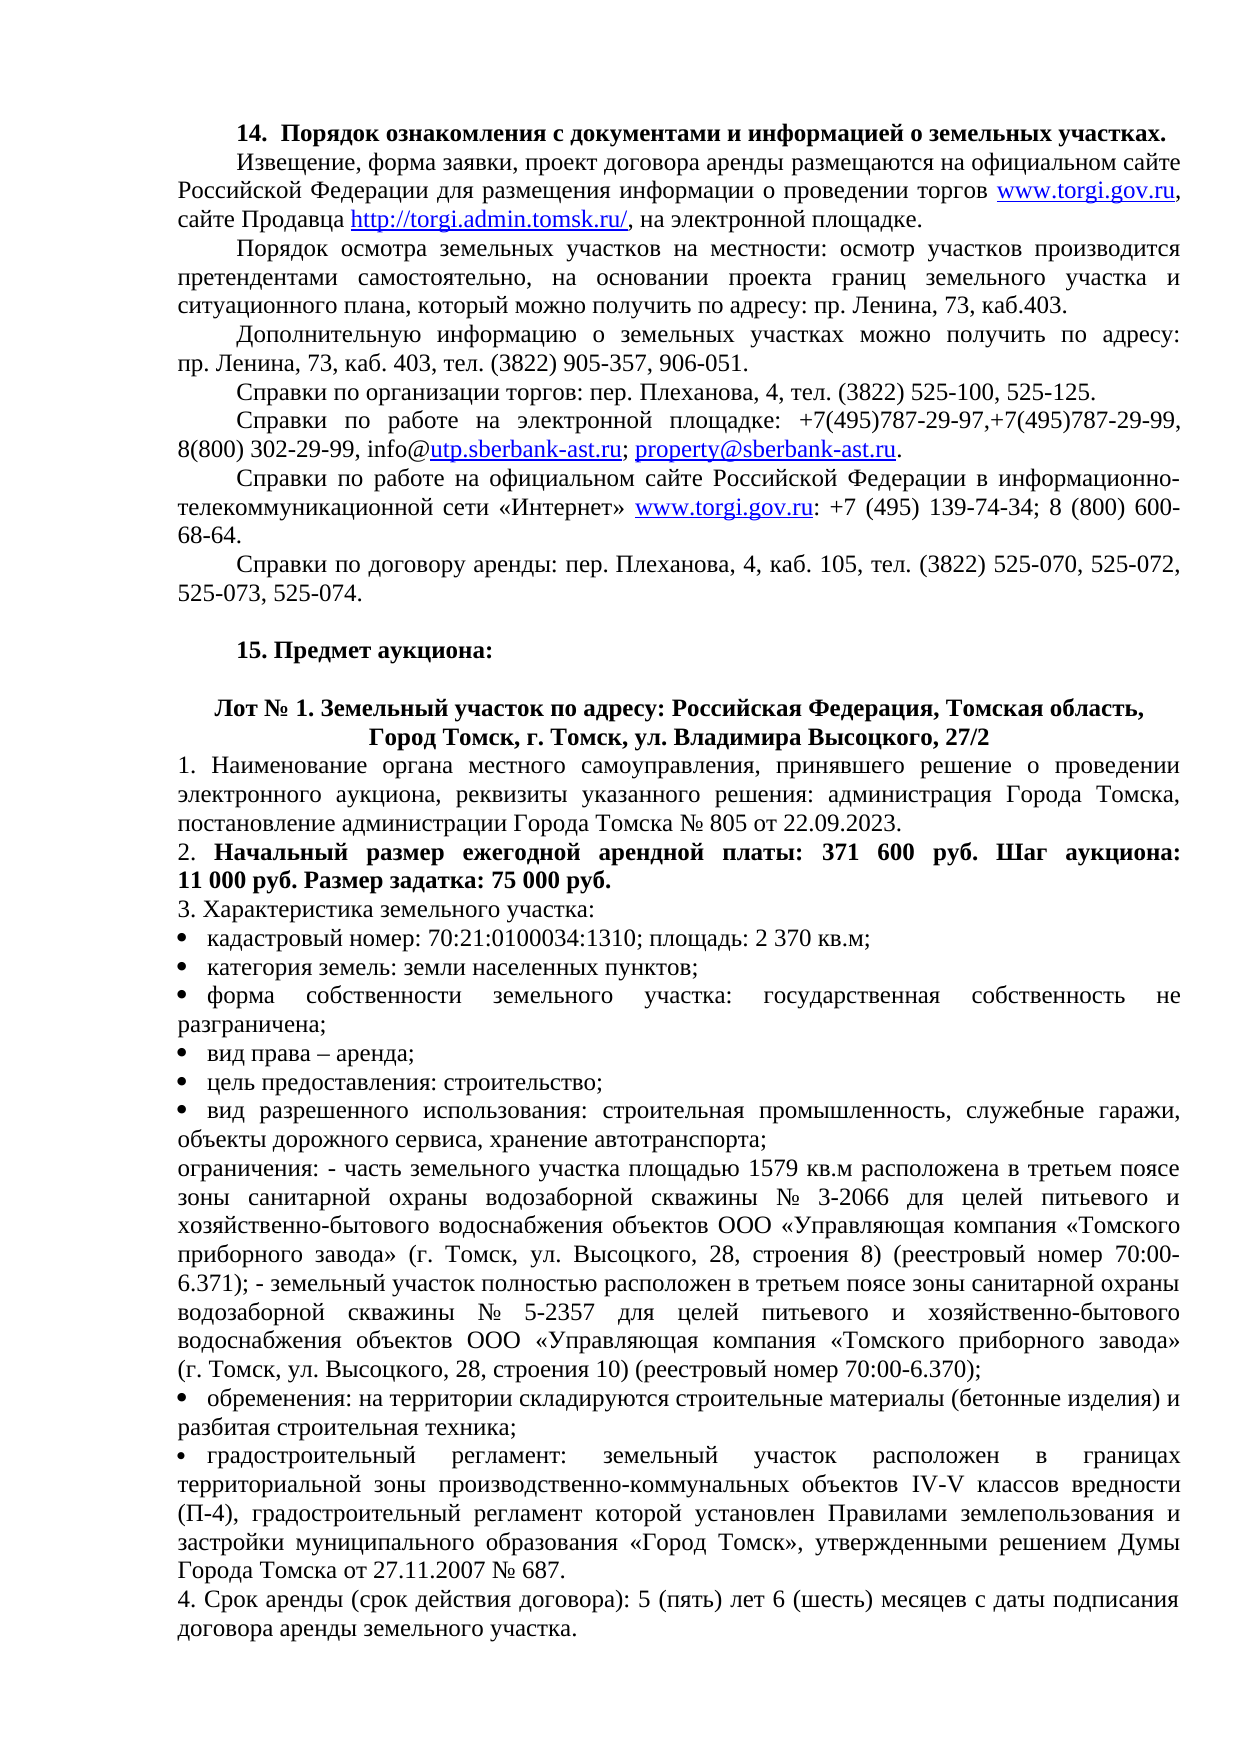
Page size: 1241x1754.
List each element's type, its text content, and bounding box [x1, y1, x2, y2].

list вид права – аренда; [177, 1038, 1181, 1067]
text 1. Наименование органа местного самоуправления, принявшего решение о проведении электронного аукциона, реквизиты указанного решения: администрация Города Томска, постановление администрации Города Томска № 805 от 22.09.2023. [177, 751, 1181, 837]
text Лот № 1. Земельный участок по адресу: Российская Федерация, Томская область, Город Томск, г. Томск, ул. Владимира Высоцкого, 27/2 [177, 693, 1181, 751]
text ограничения: - часть земельного участка площадью 1579 кв.м расположена в третьем поясе зоны санитарной охраны водозаборной скважины № 3-2066 для целей питьевого и хозяйственно-бытового водоснабжения объектов ООО «Управляющая компания «Томского приборного завода» (г. Томск, ул. Высоцкого, 28, строения 8) (реестровый номер 70:00-6.371); - земельный участок полностью расположен в третьем поясе зоны санитарной охраны водозаборной скважины № 5-2357 для целей питьевого и хозяйственно-бытового водоснабжения объектов ООО «Управляющая компания «Томского приборного завода» (г. Томск, ул. Высоцкого, 28, строения 10) (реестровый номер 70:00-6.370); [177, 1153, 1181, 1383]
text 2. Начальный размер ежегодной арендной платы: 371 600 руб. Шаг аукциона: 11 000 руб. Размер задатка: 75 000 руб. [177, 837, 1181, 894]
list кадастровый номер: 70:21:0100034:1310; площадь: 2 370 кв.м; [177, 923, 1181, 952]
text 3. Характеристика земельного участка: [177, 894, 1181, 923]
text Извещение, форма заявки, проект договора аренды размещаются на официальном сайте Российской Федерации для размещения информации о проведении торгов www.torgi.gov.ru, сайте Продавца http://torgi.admin.tomsk.ru/, на электронной площадке. [177, 147, 1181, 233]
text Справки по работе на официальном сайте Российской Федерации в информационно-телекоммуникационной сети «Интернет» www.torgi.gov.ru: +7 (495) 139-74-34; 8 (800) 600-68-64. [177, 463, 1181, 549]
text 4. Срок аренды (срок действия договора): 5 (пять) лет 6 (шесть) месяцев с даты подписания договора аренды земельного участка. [177, 1584, 1181, 1642]
list форма собственности земельного участка: государственная собственность не разграничена; [177, 981, 1181, 1038]
text Справки по организации торгов: пер. Плеханова, 4, тел. (3822) 525-100, 525-125. [177, 377, 1181, 406]
text Справки по работе на электронной площадке: +7(495)787-29-97,+7(495)787-29-99, 8(800) 302-29-99, info@utp.sberbank-ast.ru; property@sberbank-ast.ru. [177, 406, 1181, 463]
list обременения: на территории складируются строительные материалы (бетонные изделия) и разбитая строительная техника; [177, 1383, 1181, 1441]
list категория земель: земли населенных пунктов; [177, 952, 1181, 981]
list градостроительный регламент: земельный участок расположен в границах территориальной зоны производственно-коммунальных объектов IV-V классов вредности (П‑4), градостроительный регламент которой установлен Правилами землепользования и застройки муниципального образования «Город Томск», утвержденными решением Думы Города Томска от 27.11.2007 № 687. [177, 1441, 1181, 1584]
text 14. Порядок ознакомления с документами и информацией о земельных участках. [177, 118, 1181, 147]
text Справки по договору аренды: пер. Плеханова, 4, каб. 105, тел. (3822) 525-070, 525-072, 525-073, 525-074. [177, 549, 1181, 607]
list вид разрешенного использования: строительная промышленность, служебные гаражи, объекты дорожного сервиса, хранение автотранспорта; [177, 1096, 1181, 1153]
list цель предоставления: строительство; [177, 1067, 1181, 1096]
text Порядок осмотра земельных участков на местности: осмотр участков производится претендентами самостоятельно, на основании проекта границ земельного участка и ситуационного плана, который можно получить по адресу: пр. Ленина, 73, каб.403. [177, 233, 1181, 319]
text 15. Предмет аукциона: [177, 636, 1181, 664]
text Дополнительную информацию о земельных участках можно получить по адресу: пр. Ленина, 73, каб. 403, тел. (3822) 905-357, 906-051. [177, 319, 1181, 377]
